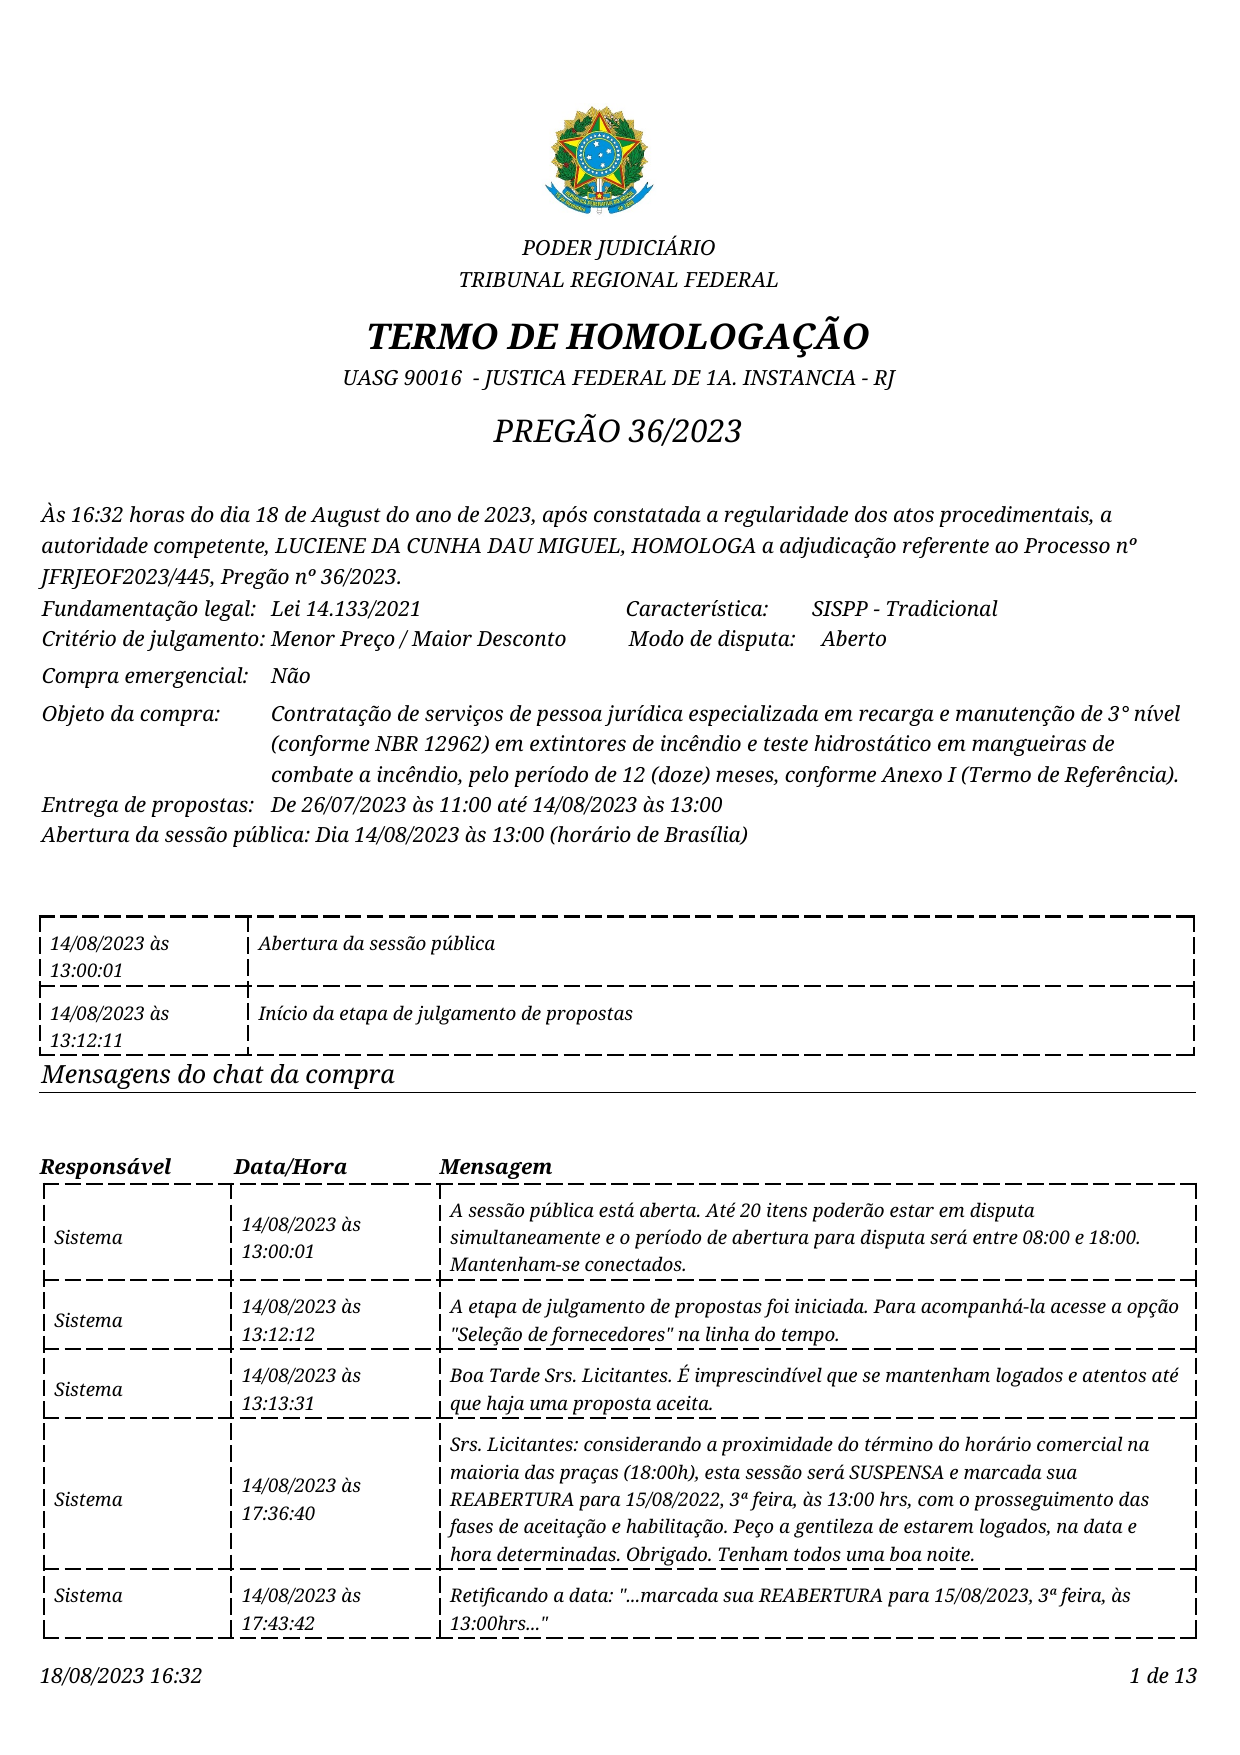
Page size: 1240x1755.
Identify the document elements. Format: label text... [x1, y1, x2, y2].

text TRIBUNAL REGIONAL FEDERAL [40, 266, 1200, 294]
table_cell Srs. Licitantes: considerando a proximidade do término do horário comercial na maioria das praças (18:00h), esta sessão será SUSPENSA e marcada sua REABERTURA para 15/08/2022, 3ª feira, às 13:00 hrs, com o prosseguimento das fases de aceitação e habilitação. Peço a gentileza de estarem logados, na data e hora determinadas. Obrigado. Tenham todos uma boa noite. [440, 1417, 1196, 1568]
table_cell Sistema [44, 1279, 231, 1348]
table_cell 14/08/2023 às 17:36:40 [231, 1417, 439, 1568]
table_header Fundamentação legal: [42, 594, 271, 624]
table_cell Objeto da compra: [42, 699, 271, 790]
table_cell Contratação de serviços de pessoa jurídica especializada em recarga e manutenção de 3° nível (conforme NBR 12962) em extintores de incêndio e teste hidrostático em mangueiras de combate a incêndio, pelo período de 12 (doze) meses, conforme Anexo I (Termo de Referência). [271, 699, 1188, 790]
text Abertura da sessão pública: Dia 14/08/2023 às 13:00 (horário de Brasília) [41, 820, 1200, 848]
table_cell 14/08/2023 às 13:12:12 [231, 1279, 439, 1348]
table_cell De 26/07/2023 às 11:00 até 14/08/2023 às 13:00 [271, 790, 1188, 820]
table_cell Entrega de propostas: [42, 790, 271, 820]
table_header Abertura da sessão pública [248, 915, 1194, 985]
table_cell Boa Tarde Srs. Licitantes. É imprescindível que se mantenham logados e atentos até que haja uma proposta aceita. [440, 1348, 1196, 1417]
table_header 14/08/2023 às 13:00:01 [40, 915, 248, 985]
subtitle PREGÃO 36/2023 [40, 409, 1200, 451]
table_cell 14/08/2023 às 13:12:11 [40, 985, 248, 1054]
table_cell Critério de julgamento: [42, 624, 271, 662]
table_header A sessão pública está aberta. Até 20 itens poderão estar em disputa simultaneamente e o período de abertura para disputa será entre 08:00 e 18:00. Mantenham-se conectados. [440, 1183, 1196, 1279]
table_cell Compra emergencial: [42, 662, 271, 699]
subtitle Responsável Data/Hora Mensagem [39, 1152, 1200, 1180]
table_cell 14/08/2023 às 13:13:31 [231, 1348, 439, 1417]
text PODER JUDICIÁRIO [40, 233, 1200, 262]
subtitle TERMO DE HOMOLOGAÇÃO [40, 311, 1200, 359]
table_cell 14/08/2023 às 17:43:42 [231, 1568, 439, 1637]
table_cell Não [271, 662, 1188, 699]
table_cell Sistema [44, 1417, 231, 1568]
table_cell Início da etapa de julgamento de propostas [248, 985, 1194, 1054]
subtitle Mensagens do chat da compra [41, 1056, 1200, 1091]
table_header 14/08/2023 às 13:00:01 [231, 1183, 439, 1279]
table_cell A etapa de julgamento de propostas foi iniciada. Para acompanhá-la acesse a opção "Seleção de fornecedores" na linha do tempo. [440, 1279, 1196, 1348]
table_header Lei 14.133/2021 Característica: SISPP - Tradicional [271, 594, 1188, 624]
table_cell Retificando a data: "...marcada sua REABERTURA para 15/08/2023, 3ª feira, às 13:00hrs..." [440, 1568, 1196, 1637]
table_cell Sistema [44, 1348, 231, 1417]
text Às 16:32 horas do dia 18 de August do ano de 2023, após constatada a regularidade dos atos procedimentais, a autoridade competente, LUCIENE DA CUNHA DAU MIGUEL, HOMOLOGA a adjudicação referente ao Processo nº JFRJEOF2023/445, Pregão nº 36/2023. [41, 500, 1200, 591]
text UASG 90016 - JUSTICA FEDERAL DE 1A. INSTANCIA - RJ [40, 363, 1200, 391]
table_cell Sistema [44, 1568, 231, 1637]
table_header Sistema [44, 1183, 231, 1279]
table_cell Menor Preço / Maior Desconto Modo de disputa: Aberto [271, 624, 1188, 662]
